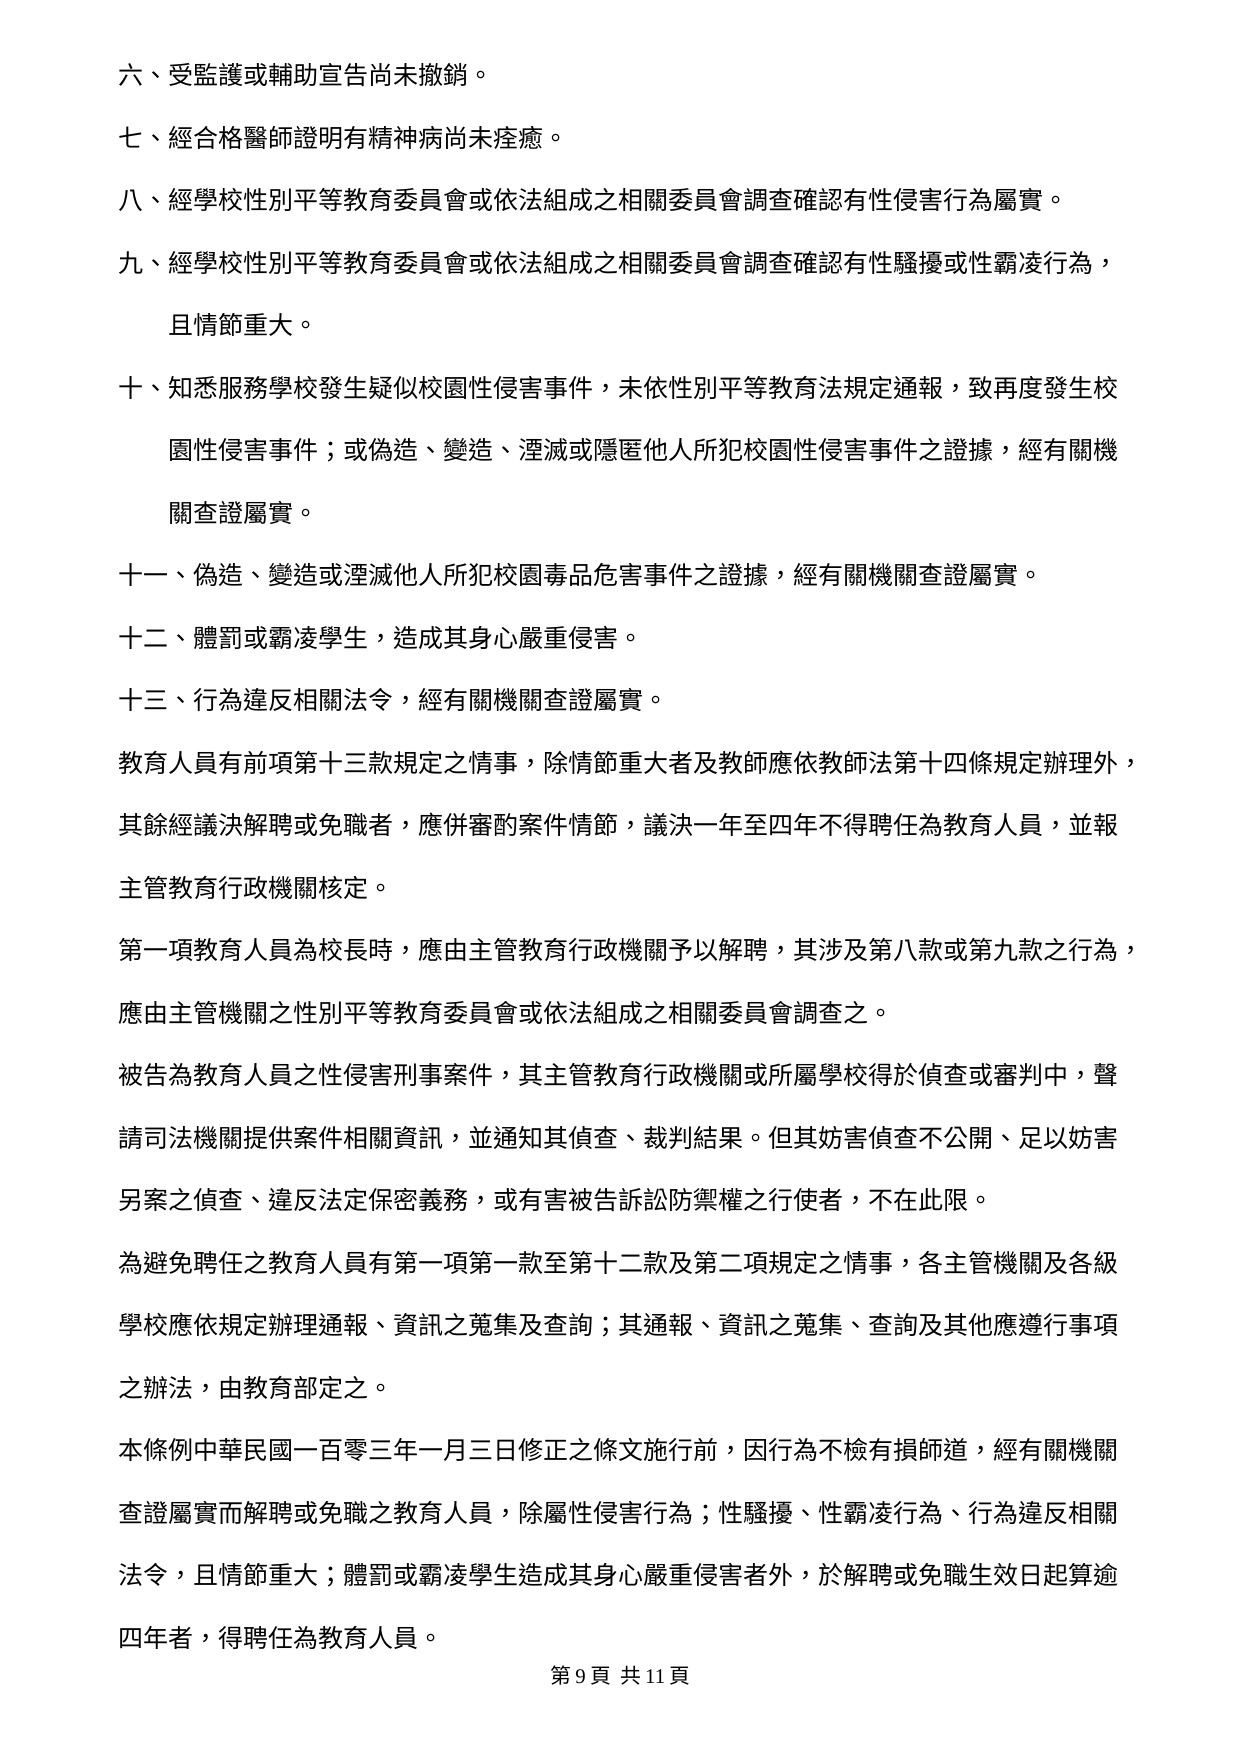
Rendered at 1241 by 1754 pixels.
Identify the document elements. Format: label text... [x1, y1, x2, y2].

text 六、受監護或輔助宣告尚未撤銷。 [118, 32, 1122, 94]
text 九、經學校性別平等教育委員會或依法組成之相關委員會調查確認有性騷擾或性霸凌行為，且情節重大。 [118, 219, 1122, 344]
text 為避免聘任之教育人員有第一項第一款至第十二款及第二項規定之情事，各主管機關及各級學校應依規定辦理通報、資訊之蒐集及查詢；其通報、資訊之蒐集、查詢及其他應遵行事項之辦法，由教育部定之。 [118, 1219, 1122, 1407]
text 被告為教育人員之性侵害刑事案件，其主管教育行政機關或所屬學校得於偵查或審判中，聲請司法機關提供案件相關資訊，並通知其偵查、裁判結果。但其妨害偵查不公開、足以妨害另案之偵查、違反法定保密義務，或有害被告訴訟防禦權之行使者，不在此限。 [118, 1032, 1122, 1219]
text 八、經學校性別平等教育委員會或依法組成之相關委員會調查確認有性侵害行為屬實。 [118, 157, 1122, 219]
text 十、知悉服務學校發生疑似校園性侵害事件，未依性別平等教育法規定通報，致再度發生校園性侵害事件；或偽造、變造、湮滅或隱匿他人所犯校園性侵害事件之證據，經有關機關查證屬實。 [118, 344, 1122, 532]
text 十二、體罰或霸凌學生，造成其身心嚴重侵害。 [118, 594, 1122, 657]
text 本條例中華民國一百零三年一月三日修正之條文施行前，因行為不檢有損師道，經有關機關查證屬實而解聘或免職之教育人員，除屬性侵害行為；性騷擾、性霸凌行為、行為違反相關法令，且情節重大；體罰或霸凌學生造成其身心嚴重侵害者外，於解聘或免職生效日起算逾四年者，得聘任為教育人員。 [118, 1407, 1122, 1657]
text 七、經合格醫師證明有精神病尚未痊癒。 [118, 94, 1122, 157]
text 第一項教育人員為校長時，應由主管教育行政機關予以解聘，其涉及第八款或第九款之行為，應由主管機關之性別平等教育委員會或依法組成之相關委員會調查之。 [118, 907, 1122, 1032]
text 教育人員有前項第十三款規定之情事，除情節重大者及教師應依教師法第十四條規定辦理外，其餘經議決解聘或免職者，應併審酌案件情節，議決一年至四年不得聘任為教育人員，並報主管教育行政機關核定。 [118, 719, 1122, 907]
text 十一、偽造、變造或湮滅他人所犯校園毒品危害事件之證據，經有關機關查證屬實。 [118, 532, 1122, 594]
text 十三、行為違反相關法令，經有關機關查證屬實。 [118, 657, 1122, 719]
